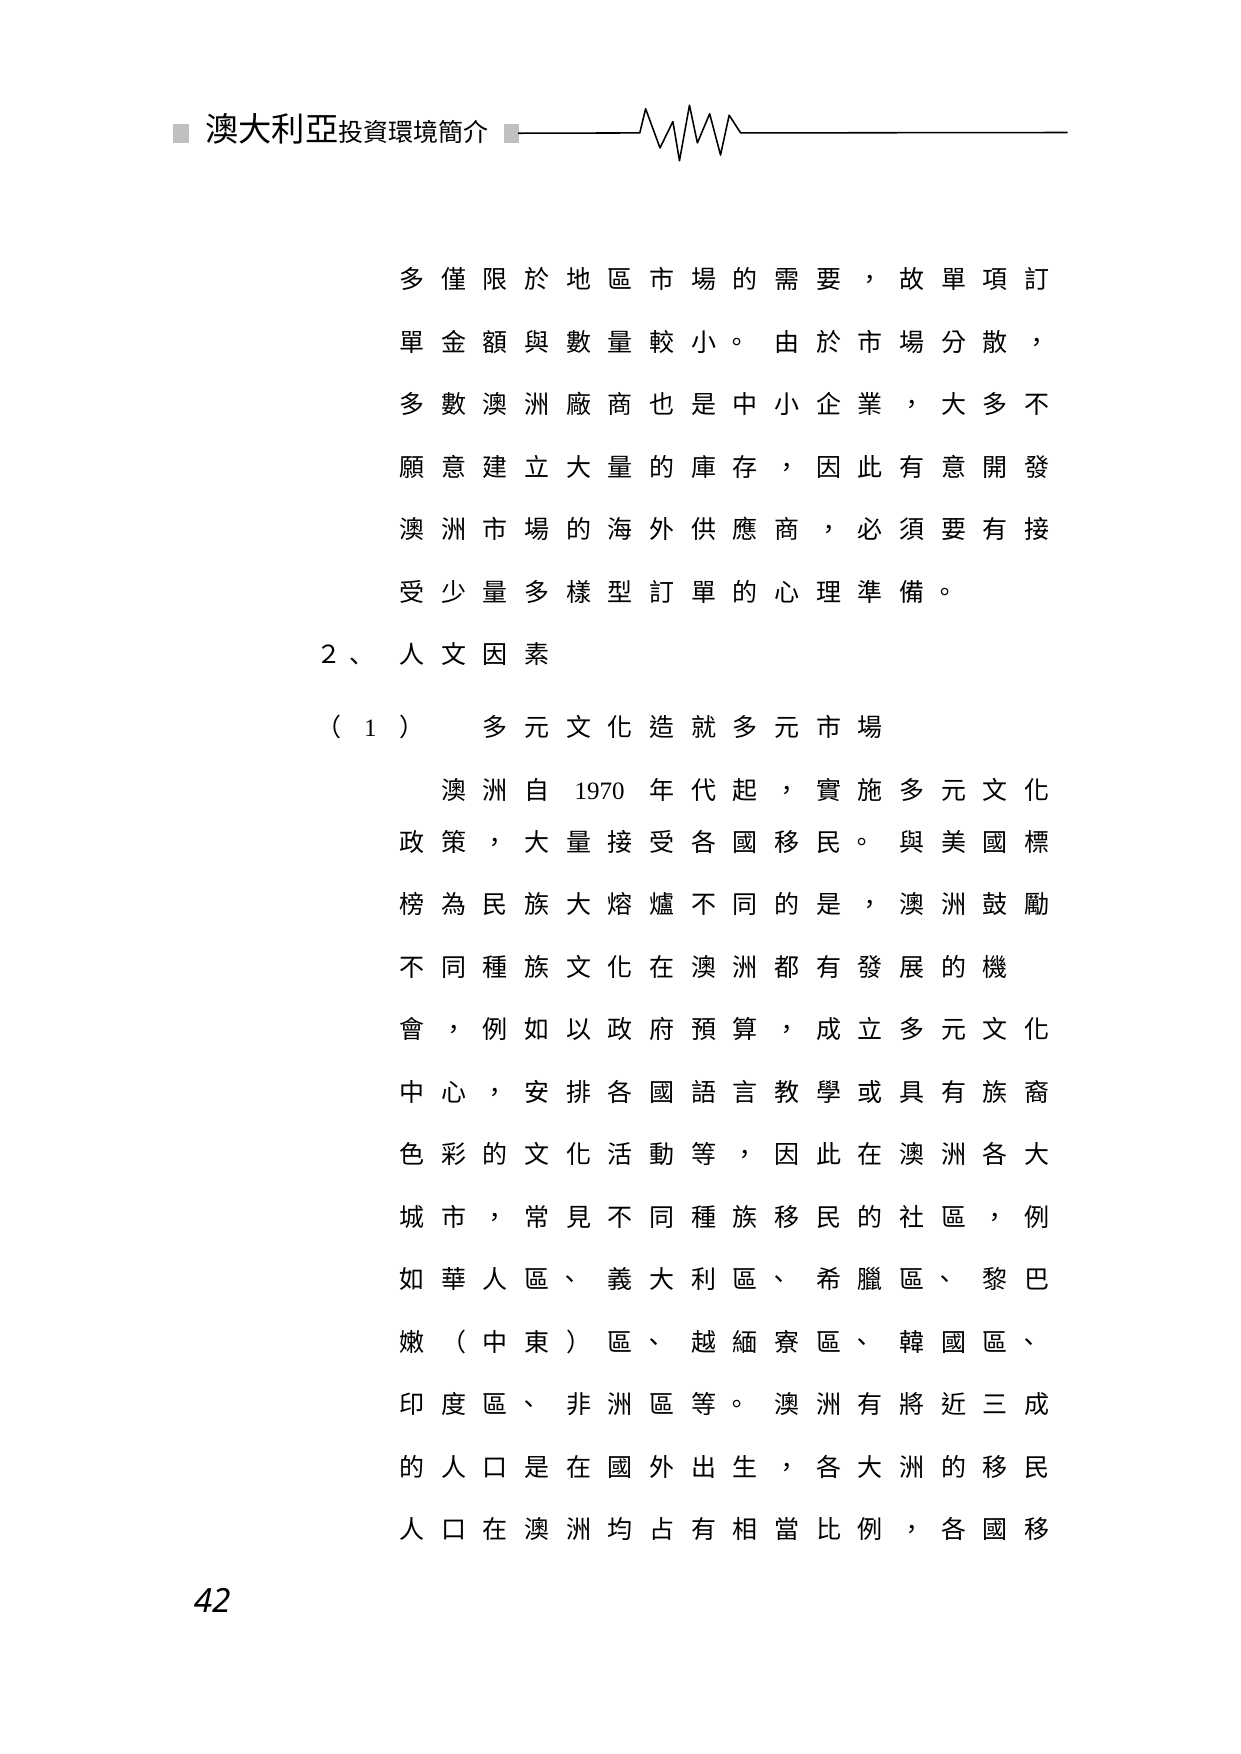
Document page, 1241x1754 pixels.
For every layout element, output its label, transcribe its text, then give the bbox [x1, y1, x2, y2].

subtitle （1） 多元文化造就多元市場 [306, 674, 1058, 736]
subtitle 澳洲自1970年代起，實施多元文化政策，大量接受各國移民。與美國標榜為民族大熔爐不同的是，澳洲鼓勵不同種族文化在澳洲都有發展的機會，例如以政府預算，成立多元文化中心，安排各國語言教學或具有族裔色彩的文化活動等，因此在澳洲各大城市，常見不同種族移民的社區，例如華人區、義大利區、希臘區、黎巴嫩（中東）區、越緬寮區、韓國區、印度區、非洲區等。澳洲有將近三成的人口是在國外出生，各大洲的移民人口在澳洲均占有相當比例，各國移 [367, 736, 1058, 1549]
subtitle ２、人文因素 [281, 611, 1058, 674]
subtitle 多僅限於地區市場的需要，故單項訂單金額與數量較小。由於市場分散，多數澳洲廠商也是中小企業，大多不願意建立大量的庫存，因此有意開發澳洲市場的海外供應商，必須要有接受少量多樣型訂單的心理準備。 [367, 236, 1058, 611]
